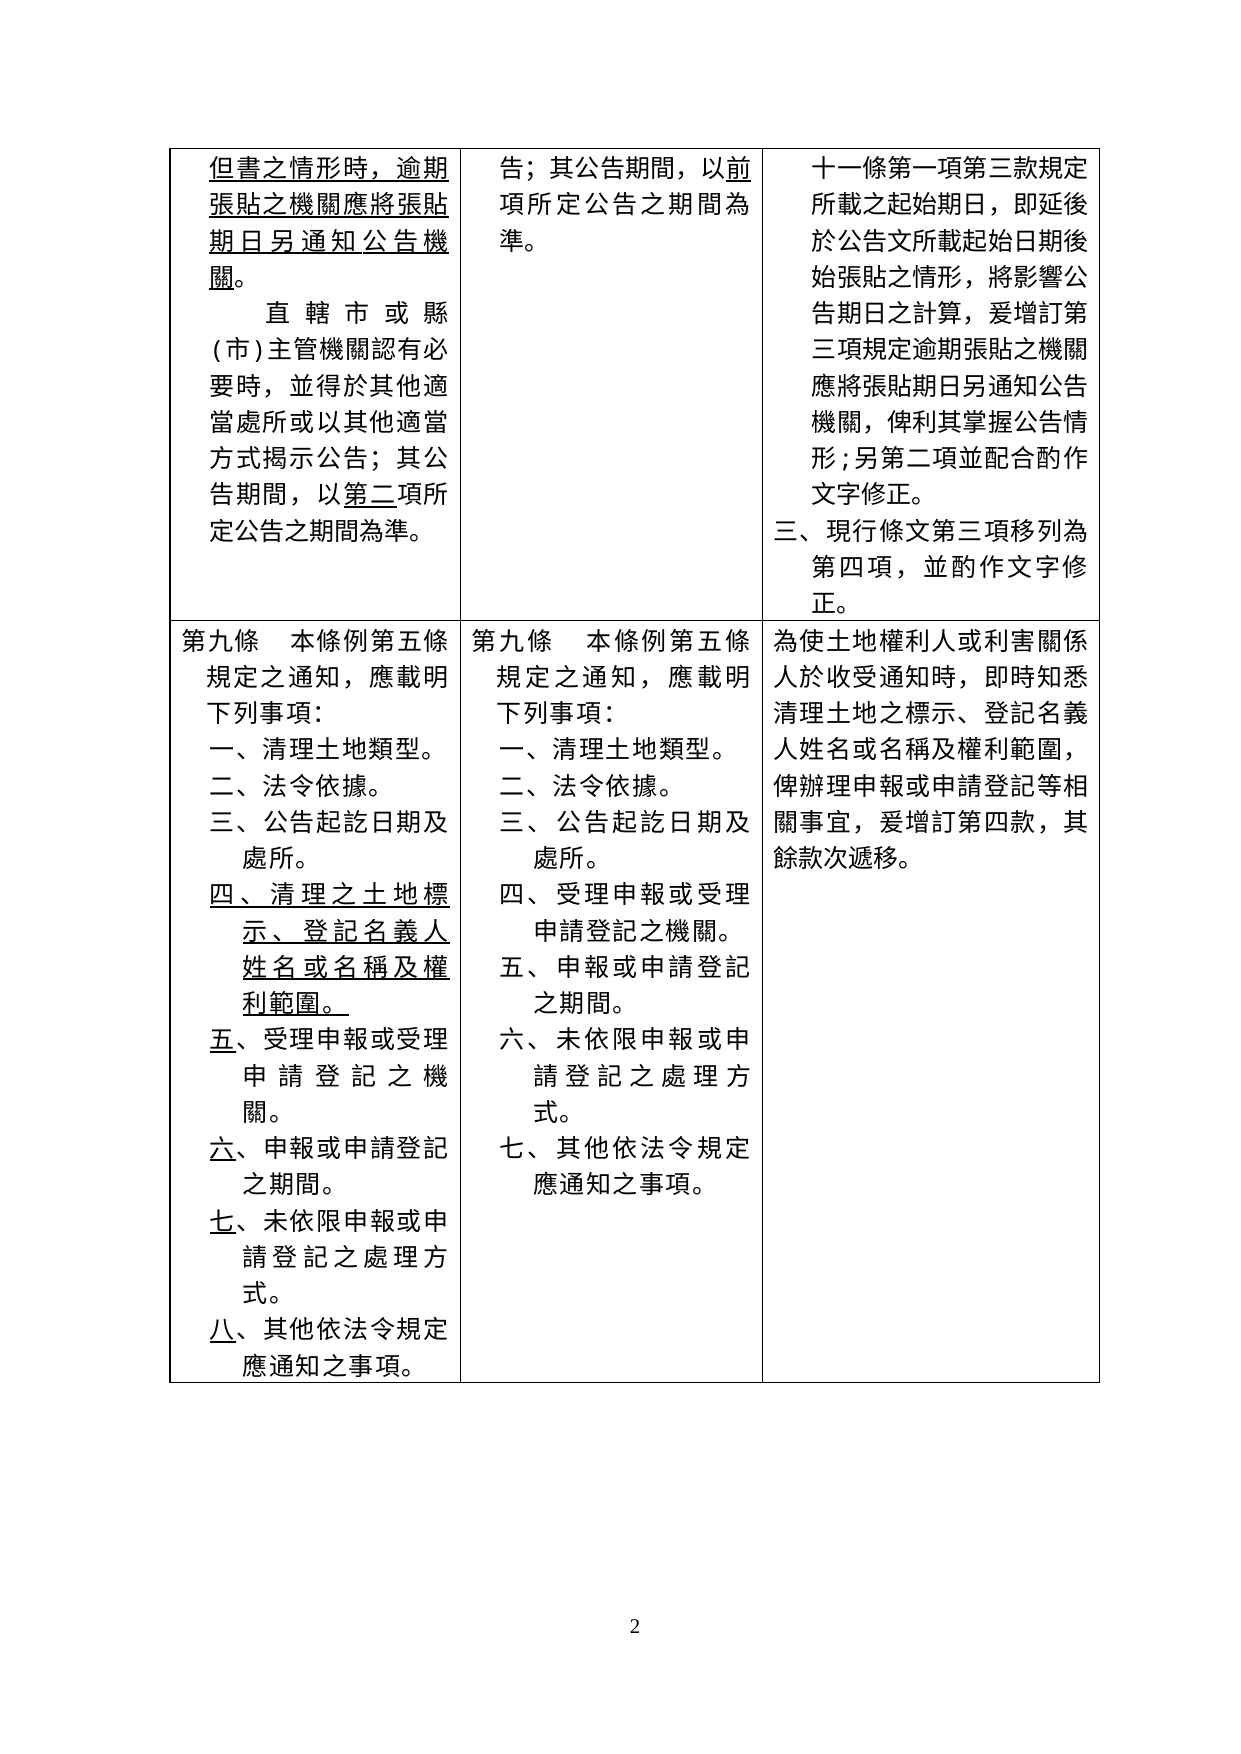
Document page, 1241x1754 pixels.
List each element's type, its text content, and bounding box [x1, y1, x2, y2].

table_cell 但書之情形時，逾期張貼之機關應將張貼期日另通知公告機關。 直轄市或縣 (市)主管機關認有必要時，並得於其他適當處所或以其他適當方式揭示公告；其公告期間，以第二項所定公告之期間為準。 [171, 149, 460, 620]
table_cell 第九條 本條例第五條規定之通知，應載明下列事項： 一、清理土地類型。 二、法令依據。 三、公告起訖日期及處所。 四、受理申報或受理申請登記之機關。 五、申報或申請登記之期間。 六、未依限申報或申請登記之處理方式。 七、其他依法令規定應通知之事項。 [461, 621, 762, 1382]
table_cell 為使土地權利人或利害關係人於收受通知時，即時知悉清理土地之標示、登記名義人姓名或名稱及權利範圍，俾辦理申報或申請登記等相關事宜，爰增訂第四款，其餘款次遞移。 [763, 621, 1099, 1382]
table_cell 第九條 本條例第五條規定之通知，應載明下列事項： 一、清理土地類型。 二、法令依據。 三、公告起訖日期及處所。 四、清理之土地標示、登記名義人姓名或名稱及權利範圍。 五、受理申報或受理申請登記之機關。 六、申報或申請登記之期間。 七、未依限申報或申請登記之處理方式。 八、其他依法令規定應通知之事項。 [171, 621, 460, 1382]
table_cell 告；其公告期間，以前項所定公告之期間為準。 [461, 149, 762, 620]
table_cell 十一條第一項第三款規定所載之起始期日，即延後於公告文所載起始日期後始張貼之情形，將影響公告期日之計算，爰增訂第三項規定逾期張貼之機關應將張貼期日另通知公告機關，俾利其掌握公告情形;另第二項並配合酌作文字修正。 三、現行條文第三項移列為第四項，並酌作文字修正。 [763, 149, 1099, 620]
